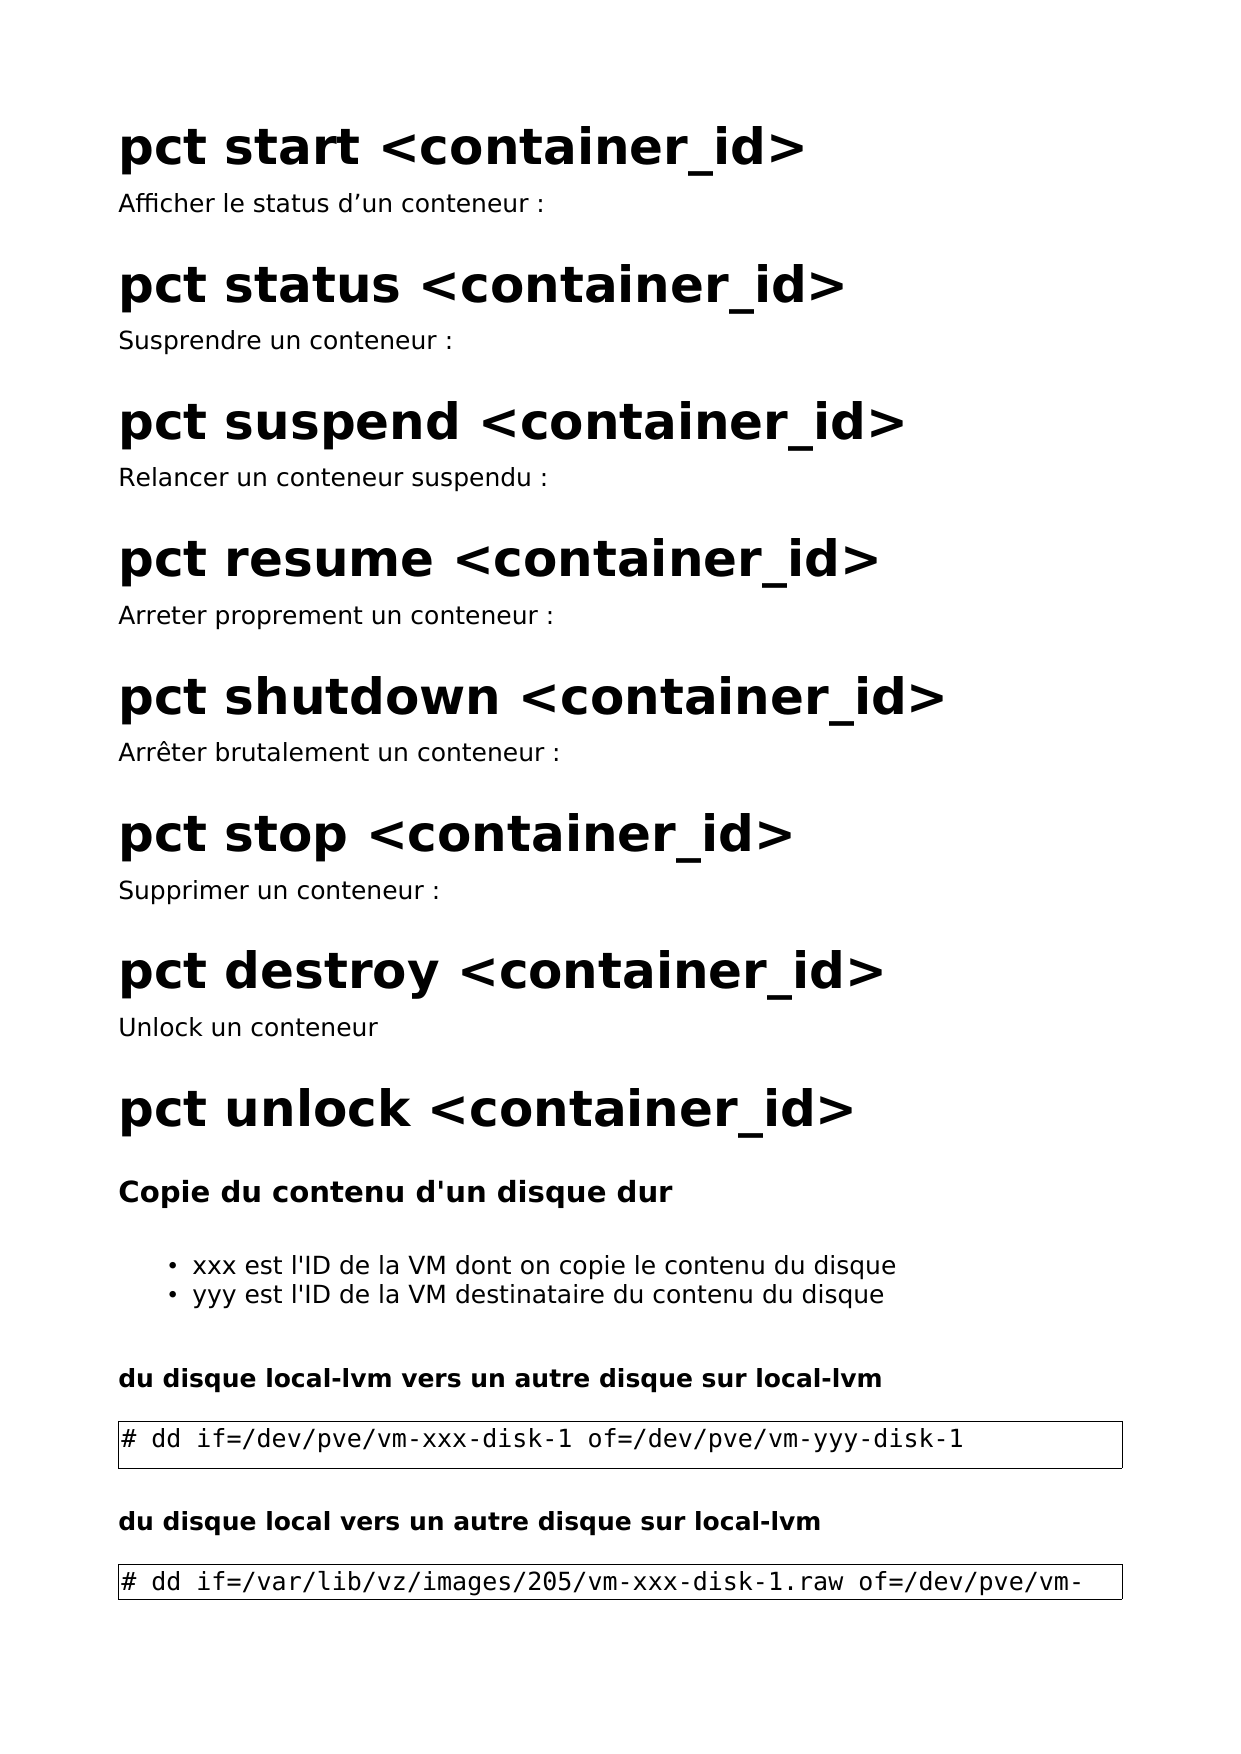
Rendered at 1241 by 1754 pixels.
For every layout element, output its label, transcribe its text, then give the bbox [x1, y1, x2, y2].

text Susprendre un conteneur : [118, 326, 1122, 355]
subtitle pct resume <container_id> [118, 530, 1122, 588]
text Afficher le status d’un conteneur : [118, 189, 1122, 218]
subtitle pct destroy <container_id> [118, 942, 1122, 1001]
subtitle pct stop <container_id> [118, 805, 1122, 863]
subtitle du disque local-lvm vers un autre disque sur local-lvm [118, 1364, 1122, 1393]
text Unlock un conteneur [118, 1013, 1122, 1042]
subtitle pct status <container_id> [118, 256, 1122, 314]
text Supprimer un conteneur : [118, 876, 1122, 905]
subtitle pct shutdown <container_id> [118, 668, 1122, 726]
list yyy est l'ID de la VM destinataire du contenu du disque [177, 1281, 1122, 1310]
list xxx est l'ID de la VM dont on copie le contenu du disque [177, 1252, 1122, 1281]
table_header # dd if=/var/lib/vz/images/205/vm-xxx-disk-1.raw of=/dev/pve/vm- [119, 1565, 1122, 1599]
subtitle pct unlock <container_id> [118, 1080, 1122, 1138]
text Arreter proprement un conteneur : [118, 601, 1122, 630]
subtitle du disque local vers un autre disque sur local-lvm [118, 1508, 1122, 1537]
table_header # dd if=/dev/pve/vm-xxx-disk-1 of=/dev/pve/vm-yyy-disk-1 [119, 1422, 1122, 1468]
text Relancer un conteneur suspendu : [118, 464, 1122, 493]
text Arrêter brutalement un conteneur : [118, 738, 1122, 768]
subtitle pct suspend <container_id> [118, 393, 1122, 451]
subtitle Copie du contenu d'un disque dur [118, 1176, 1122, 1209]
subtitle pct start <container_id> [118, 118, 1122, 176]
